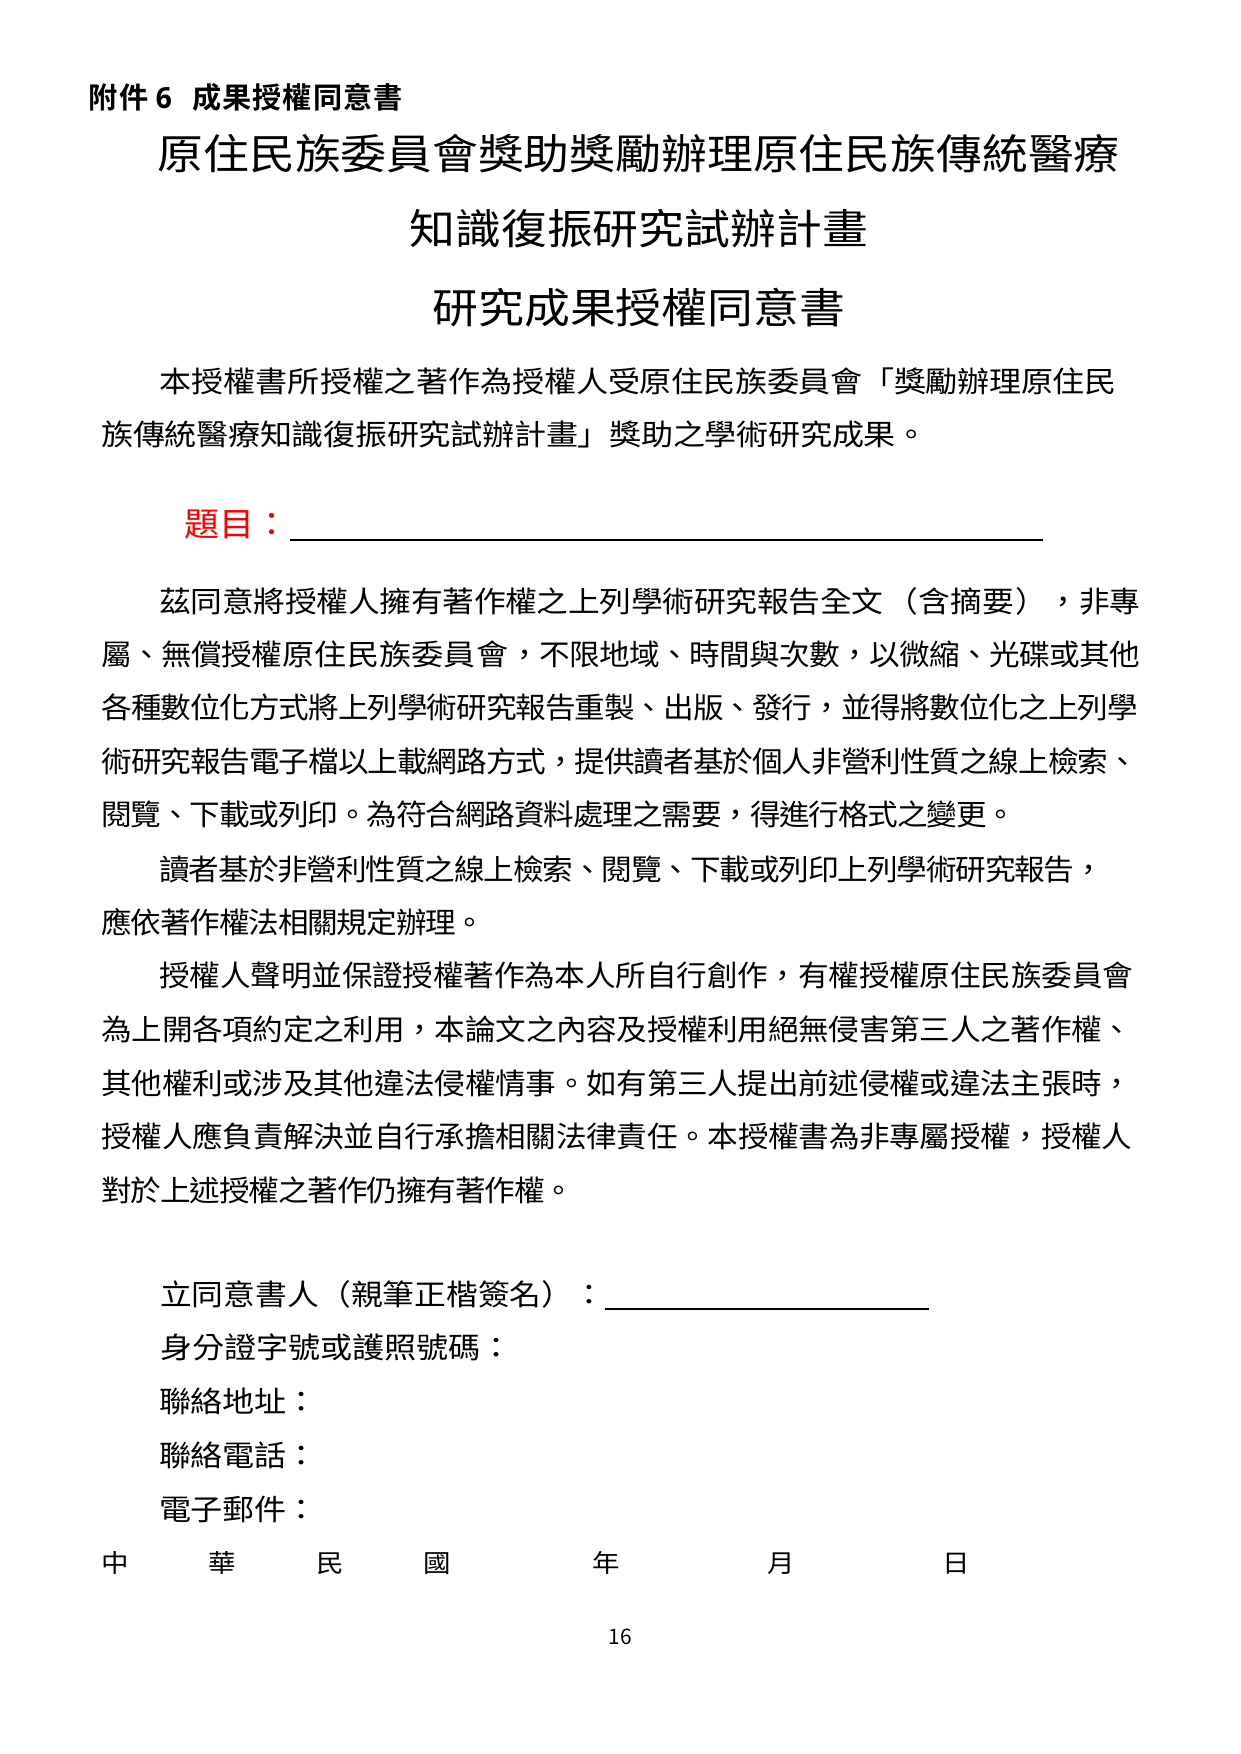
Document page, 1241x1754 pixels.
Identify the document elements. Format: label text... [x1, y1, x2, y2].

text 授權人聲明並保證授權著作為本人所自行創作，有權授權原住民族委員會為上開各項約定之利用，本論文之內容及授權利用絕無侵害第三人之著作權、其他權利或涉及其他違法侵權情事。如有第三人提出前述侵權或違法主張時，授權人應負責解決並自行承擔相關法律責任。本授權書為非專屬授權，授權人對於上述授權之著作仍擁有著作權。 [101, 953, 1133, 1210]
text 立同意書人（親筆正楷簽名）： [159, 1272, 1078, 1314]
text 本授權書所授權之著作為授權人受原住民族委員會「獎勵辦理原住民族傳統醫療知識復振研究試辦計畫」獎助之學術研究成果。 [101, 358, 1133, 454]
subtitle 原住民族委員會獎助獎勵辦理原住民族傳統醫療知識復振研究試辦計畫 [137, 121, 1140, 256]
text 聯絡地址： [159, 1379, 472, 1421]
subtitle 研究成果授權同意書 [137, 275, 1140, 335]
text 中 華 民 國 年 月 日 [101, 1544, 1152, 1580]
text 讀者基於非營利性質之線上檢索、閱覽、下載或列印上列學術研究報告，應依著作權法相關規定辦理。 [101, 846, 1133, 942]
text 茲同意將授權人擁有著作權之上列學術研究報告全文（含摘要），非專屬、無償授權原住民族委員會，不限地域、時間與次數，以微縮、光碟或其他各種數位化方式將上列學術研究報告重製、出版、發行，並得將數位化之上列學術研究報告電子檔以上載網路方式，提供讀者基於個人非營利性質之線上檢索、閱覽、下載或列印。為符合網路資料處理之需要，得進行格式之變更。 [101, 579, 1140, 834]
text 身分證字號或護照號碼： [159, 1325, 1078, 1367]
text 聯絡電話： [159, 1433, 472, 1475]
text 附件6 成果授權同意書 [89, 75, 1152, 117]
text 電子郵件： [159, 1487, 472, 1529]
text 題目： [89, 497, 1139, 546]
